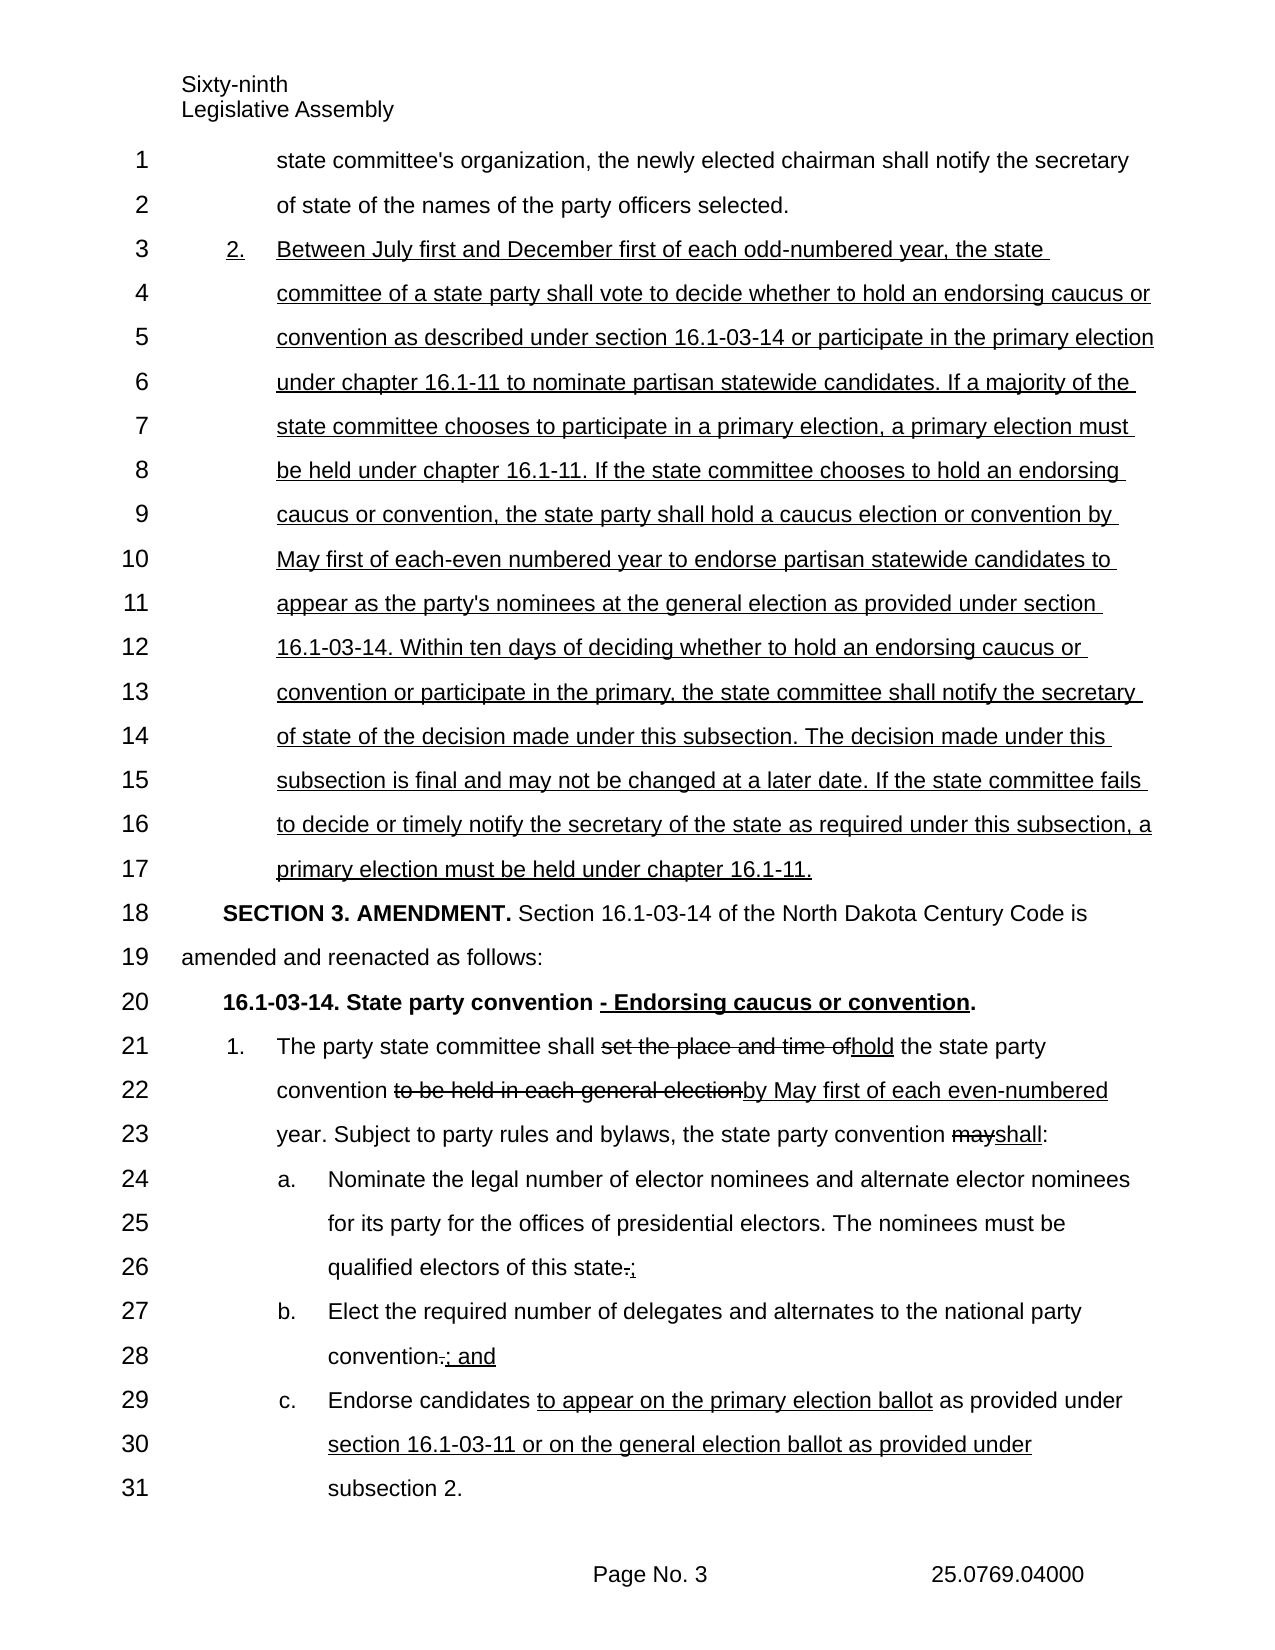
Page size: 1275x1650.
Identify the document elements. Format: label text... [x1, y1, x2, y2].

text c. Endorse candidates to appear on the primary election ballot as provided under section 16.1‑03‑11 or on the general election ballot as provided under subsection 2. [181, 1373, 1154, 1506]
text 1. The party state committee shall set the place and time ofhold the state party convention to be held in each general electionby May first of each even‑numbered year. Subject to party rules and bylaws, the state party convention mayshall: [181, 1019, 1154, 1152]
text SECTION 3. AMENDMENT. Section 16.1‑03‑14 of the North Dakota Century Code is amended and reenacted as follows: [181, 886, 1154, 974]
text a. Nominate the legal number of elector nominees and alternate elector nominees for its party for the offices of presidential electors. The nominees must be qualified electors of this state.; [181, 1152, 1154, 1284]
text state committee's organization, the newly elected chairman shall notify the secretary of state of the names of the party officers selected. [181, 133, 1154, 222]
subtitle 16.1‑03‑14. State party convention ‑ Endorsing caucus or convention. [181, 974, 1154, 1019]
text b. Elect the required number of delegates and alternates to the national party convention.; and [181, 1284, 1154, 1373]
text 2. Between July first and December first of each odd‑numbered year, the state committee of a state party shall vote to decide whether to hold an endorsing caucus or convention as described under section 16.1‑03‑14 or participate in the primary election under chapter 16.1‑11 to nominate partisan statewide candidates. If a majority of the state committee chooses to participate in a primary election, a primary election must be held under chapter 16.1‑11. If the state committee chooses to hold an endorsing caucus or convention, the state party shall hold a caucus election or convention by May first of each‑even numbered year to endorse partisan statewide candidates to appear as the party's nominees at the general election as provided under section 16.1‑03‑14. Within ten days of deciding whether to hold an endorsing caucus or convention or participate in the primary, the state committee shall notify the secretary of state of the decision made under this subsection. The decision made under this subsection is final and may not be changed at a later date. If the state committee fails to decide or timely notify the secretary of the state as required under this subsection, a primary election must be held under chapter 16.1‑11. [181, 222, 1154, 886]
